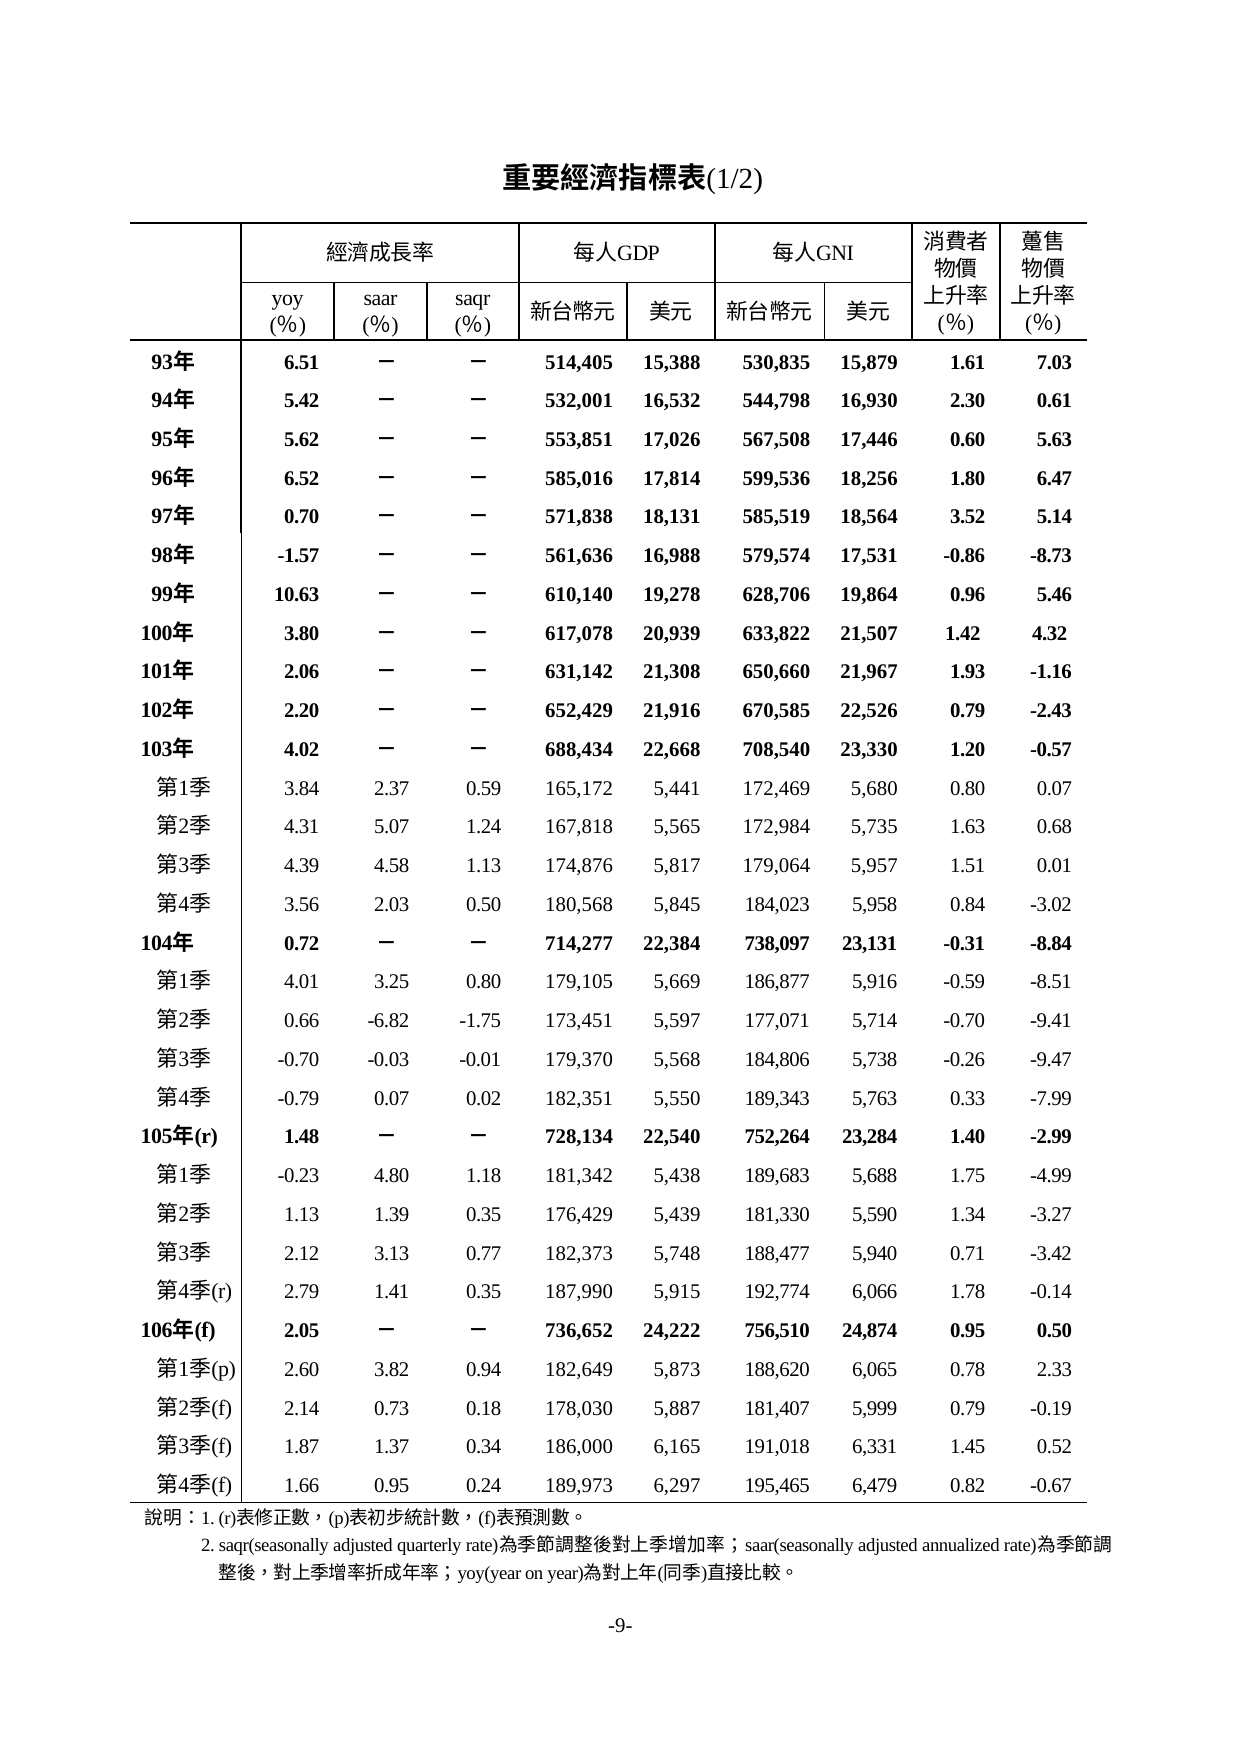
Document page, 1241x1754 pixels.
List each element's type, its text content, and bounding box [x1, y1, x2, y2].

table_cell 184,806 [715, 1037, 824, 1076]
table_cell 104年 [130, 921, 241, 959]
table_cell 16,532 [627, 378, 715, 417]
table_cell 0.78 [912, 1347, 1000, 1386]
table_cell 181,330 [715, 1192, 824, 1231]
table_cell 0.60 [912, 417, 1000, 456]
table_cell 585,519 [715, 494, 824, 533]
table_cell 第1季(p) [130, 1347, 241, 1386]
table_cell 0.96 [912, 572, 1000, 611]
table_cell 5,916 [824, 959, 912, 998]
table_cell -0.31 [912, 921, 1000, 959]
table_cell 5,887 [627, 1386, 715, 1424]
table_cell -1.16 [1000, 649, 1087, 688]
table_cell 5,958 [824, 882, 912, 921]
table_cell 184,023 [715, 882, 824, 921]
table_cell 191,018 [715, 1424, 824, 1463]
table_cell 4.02 [242, 727, 334, 766]
table_cell 1.39 [334, 1192, 427, 1231]
table_cell 178,030 [519, 1386, 627, 1424]
table_cell 第2季(f) [130, 1386, 241, 1424]
table_cell 2.60 [242, 1347, 334, 1386]
table_cell 1.45 [912, 1424, 1000, 1463]
table_cell － [427, 688, 519, 727]
table_cell － [427, 456, 519, 494]
table_cell 22,384 [627, 921, 715, 959]
table_cell 93年 [130, 341, 240, 378]
table_cell 567,508 [715, 417, 824, 456]
table_cell saar (％) [335, 283, 426, 339]
table_cell 4.39 [242, 843, 334, 882]
table_cell － [427, 572, 519, 611]
table_cell 530,835 [715, 341, 824, 378]
table_cell 2.06 [242, 649, 334, 688]
table_cell 0.24 [427, 1463, 519, 1502]
table_cell 5,688 [824, 1153, 912, 1192]
table_cell 101年 [130, 649, 241, 688]
table_cell 736,652 [519, 1308, 627, 1347]
table_cell 6,165 [627, 1424, 715, 1463]
table_cell － [427, 921, 519, 959]
table_cell -0.01 [427, 1037, 519, 1076]
table_cell 21,967 [824, 649, 912, 688]
table_header 消費者 物價 上升率 (％) [913, 224, 999, 339]
table_cell 0.71 [912, 1231, 1000, 1269]
table_cell -4.99 [1000, 1153, 1087, 1192]
table_cell -0.14 [1000, 1269, 1087, 1308]
table_cell 96年 [130, 456, 240, 494]
table_cell 24,222 [627, 1308, 715, 1347]
table_header 躉售 物價 上升率 (％) [1001, 224, 1087, 339]
table_cell 0.35 [427, 1192, 519, 1231]
table_cell 5.42 [242, 378, 334, 417]
text 2. saqr(seasonally adjusted quarterly rate)為季節調整後對上季增加率；saar(seasonally adjusted annualized rate)為季節調整後，對上季增率折成年率；yoy(year on year)為對上年(同季)直接比較。 [201, 1530, 1112, 1584]
table_cell － [334, 1308, 427, 1347]
table_cell 100年 [130, 611, 241, 649]
table_cell 4.31 [242, 804, 334, 843]
table_cell -0.23 [242, 1153, 334, 1192]
table_cell 186,000 [519, 1424, 627, 1463]
table_cell 0.50 [427, 882, 519, 921]
table_cell 17,814 [627, 456, 715, 494]
table_cell 0.82 [912, 1463, 1000, 1502]
table_cell 5,590 [824, 1192, 912, 1231]
table_cell 0.79 [912, 1386, 1000, 1424]
table_cell -3.42 [1000, 1231, 1087, 1269]
table_cell 第2季 [130, 1192, 241, 1231]
table_cell 617,078 [519, 611, 627, 649]
table_cell 98年 [130, 533, 241, 572]
table_cell 2.05 [242, 1308, 334, 1347]
table_cell 179,064 [715, 843, 824, 882]
table_cell 5,738 [824, 1037, 912, 1076]
table_cell 5,957 [824, 843, 912, 882]
table_cell 0.34 [427, 1424, 519, 1463]
table_cell 585,016 [519, 456, 627, 494]
table_cell 5,763 [824, 1076, 912, 1114]
table_cell 2.20 [242, 688, 334, 727]
table_cell 714,277 [519, 921, 627, 959]
table_cell 17,446 [824, 417, 912, 456]
table_cell 94年 [130, 378, 240, 417]
table_cell 第1季 [130, 1153, 241, 1192]
table_cell 4.01 [242, 959, 334, 998]
table_cell － [427, 649, 519, 688]
table_cell 532,001 [519, 378, 627, 417]
table_cell 18,256 [824, 456, 912, 494]
table_cell － [427, 341, 519, 378]
table_cell 22,668 [627, 727, 715, 766]
table_cell 0.66 [242, 998, 334, 1037]
table_cell -1.57 [242, 533, 334, 572]
table_cell 10.63 [242, 572, 334, 611]
table_cell － [334, 533, 427, 572]
table_cell -9.41 [1000, 998, 1087, 1037]
table_cell 103年 [130, 727, 241, 766]
table_cell 5,748 [627, 1231, 715, 1269]
table_cell 23,131 [824, 921, 912, 959]
table_cell － [427, 1114, 519, 1153]
text 重要經濟指標表(1/2) [155, 155, 1110, 197]
table_cell 0.07 [1000, 766, 1087, 804]
table_cell 19,864 [824, 572, 912, 611]
table_cell 195,465 [715, 1463, 824, 1502]
table_cell 670,585 [715, 688, 824, 727]
table_cell 6,065 [824, 1347, 912, 1386]
table_cell 1.80 [912, 456, 1000, 494]
table_cell -8.73 [1000, 533, 1087, 572]
table_cell 6,479 [824, 1463, 912, 1502]
table_cell 4.58 [334, 843, 427, 882]
table_cell 0.94 [427, 1347, 519, 1386]
table_cell 189,683 [715, 1153, 824, 1192]
table_cell 6,066 [824, 1269, 912, 1308]
table_cell 102年 [130, 688, 241, 727]
table_cell 1.18 [427, 1153, 519, 1192]
table_cell － [334, 611, 427, 649]
table_cell 2.14 [242, 1386, 334, 1424]
table_cell 553,851 [519, 417, 627, 456]
table_cell 5.07 [334, 804, 427, 843]
table_cell -3.27 [1000, 1192, 1087, 1231]
table_cell 5,845 [627, 882, 715, 921]
table_cell － [334, 456, 427, 494]
table_cell 176,429 [519, 1192, 627, 1231]
table_cell 0.70 [242, 494, 334, 533]
table_cell 5.46 [1000, 572, 1087, 611]
table_cell 15,879 [824, 341, 912, 378]
table_cell 182,351 [519, 1076, 627, 1114]
table_cell 3.80 [242, 611, 334, 649]
table_cell 第1季 [130, 959, 241, 998]
table_cell 6.51 [242, 341, 334, 378]
table_cell -8.51 [1000, 959, 1087, 998]
table_cell 5,669 [627, 959, 715, 998]
table_cell 1.13 [427, 843, 519, 882]
table_cell 97年 [130, 494, 240, 533]
table_cell 177,071 [715, 998, 824, 1037]
table_cell 21,507 [824, 611, 912, 649]
table_cell － [334, 417, 427, 456]
table_cell 0.68 [1000, 804, 1087, 843]
table_cell 514,405 [519, 341, 627, 378]
table_cell 181,407 [715, 1386, 824, 1424]
table_cell 1.66 [242, 1463, 334, 1502]
table_cell 188,477 [715, 1231, 824, 1269]
table_cell 708,540 [715, 727, 824, 766]
table_cell 5,597 [627, 998, 715, 1037]
table_cell 0.07 [334, 1076, 427, 1114]
table_cell － [427, 727, 519, 766]
table_cell 0.80 [912, 766, 1000, 804]
table_cell 188,620 [715, 1347, 824, 1386]
table_cell 650,660 [715, 649, 824, 688]
table_cell 1.63 [912, 804, 1000, 843]
table_cell 19,278 [627, 572, 715, 611]
table_header 每人GDP [520, 224, 714, 282]
table_cell 2.12 [242, 1231, 334, 1269]
table_cell 23,330 [824, 727, 912, 766]
table_cell 1.37 [334, 1424, 427, 1463]
table_cell -9.47 [1000, 1037, 1087, 1076]
table_cell 21,916 [627, 688, 715, 727]
table_cell 172,984 [715, 804, 824, 843]
table_cell 5.62 [242, 417, 334, 456]
table_cell 18,131 [627, 494, 715, 533]
table_cell 2.33 [1000, 1347, 1087, 1386]
table_cell 1.20 [912, 727, 1000, 766]
table_cell － [334, 688, 427, 727]
table_cell － [427, 494, 519, 533]
table_cell 756,510 [715, 1308, 824, 1347]
table_cell -7.99 [1000, 1076, 1087, 1114]
table_cell 5,940 [824, 1231, 912, 1269]
table_cell 6.52 [242, 456, 334, 494]
table_cell 5,915 [627, 1269, 715, 1308]
table_header 每人GNI [716, 224, 911, 282]
table_cell 180,568 [519, 882, 627, 921]
table_cell 3.56 [242, 882, 334, 921]
table_cell 0.95 [334, 1463, 427, 1502]
table_cell 0.95 [912, 1308, 1000, 1347]
table_cell 17,026 [627, 417, 715, 456]
table_cell 0.18 [427, 1386, 519, 1424]
table_cell yoy (％) [242, 283, 333, 339]
table_cell － [334, 727, 427, 766]
table_cell 20,939 [627, 611, 715, 649]
table_cell 2.79 [242, 1269, 334, 1308]
table_cell 4.32 [1000, 611, 1087, 649]
table_cell 1.78 [912, 1269, 1000, 1308]
table_cell 165,172 [519, 766, 627, 804]
table_cell 1.13 [242, 1192, 334, 1231]
table_cell 1.24 [427, 804, 519, 843]
table_cell -2.43 [1000, 688, 1087, 727]
table_cell 2.30 [912, 378, 1000, 417]
table_cell 0.50 [1000, 1308, 1087, 1347]
table_cell 5,680 [824, 766, 912, 804]
table_cell 179,105 [519, 959, 627, 998]
table_cell 16,988 [627, 533, 715, 572]
table_cell -3.02 [1000, 882, 1087, 921]
table_cell -0.26 [912, 1037, 1000, 1076]
table_cell 第3季 [130, 843, 241, 882]
table_cell 0.59 [427, 766, 519, 804]
table_cell 189,343 [715, 1076, 824, 1114]
table_cell 美元 [628, 283, 714, 339]
table_cell 16,930 [824, 378, 912, 417]
table_cell 1.41 [334, 1269, 427, 1308]
table_cell 1.40 [912, 1114, 1000, 1153]
table_cell － [334, 378, 427, 417]
table_cell 187,990 [519, 1269, 627, 1308]
table_cell － [334, 341, 427, 378]
table_cell 688,434 [519, 727, 627, 766]
table_cell 5,873 [627, 1347, 715, 1386]
table_cell 新台幣元 [520, 283, 626, 339]
table_cell 5.14 [1000, 494, 1087, 533]
table_cell 0.77 [427, 1231, 519, 1269]
table_cell 1.61 [912, 341, 1000, 378]
table_cell 599,536 [715, 456, 824, 494]
table_cell － [427, 1308, 519, 1347]
table_cell -0.67 [1000, 1463, 1087, 1502]
table_cell 5,999 [824, 1386, 912, 1424]
table_cell 633,822 [715, 611, 824, 649]
table_cell 第2季 [130, 998, 241, 1037]
table_cell 1.75 [912, 1153, 1000, 1192]
table_cell -0.86 [912, 533, 1000, 572]
table_cell 24,874 [824, 1308, 912, 1347]
table_cell － [334, 1114, 427, 1153]
text 說明：1. (r)表修正數，(p)表初步統計數，(f)表預測數。 [144, 1503, 1110, 1530]
table_cell 182,649 [519, 1347, 627, 1386]
table_cell 738,097 [715, 921, 824, 959]
table_cell 0.33 [912, 1076, 1000, 1114]
table_cell 3.52 [912, 494, 1000, 533]
table_cell － [334, 649, 427, 688]
table_cell 第3季 [130, 1037, 241, 1076]
table_cell -1.75 [427, 998, 519, 1037]
table_cell 1.51 [912, 843, 1000, 882]
table_cell － [427, 533, 519, 572]
table_cell 1.48 [242, 1114, 334, 1153]
table_cell 544,798 [715, 378, 824, 417]
table_cell 17,531 [824, 533, 912, 572]
table_cell saqr (％) [428, 283, 518, 339]
table_cell 0.73 [334, 1386, 427, 1424]
table_cell 第4季 [130, 1076, 241, 1114]
table_cell － [427, 378, 519, 417]
table_cell 1.93 [912, 649, 1000, 688]
table_cell 0.79 [912, 688, 1000, 727]
table_cell 172,469 [715, 766, 824, 804]
table_cell 105年(r) [130, 1114, 241, 1153]
table_cell 0.80 [427, 959, 519, 998]
table_cell 5,817 [627, 843, 715, 882]
table_cell 1.42 [912, 611, 1000, 649]
table_cell 第3季 [130, 1231, 241, 1269]
table_cell － [427, 611, 519, 649]
table_cell 561,636 [519, 533, 627, 572]
table_cell 23,284 [824, 1114, 912, 1153]
table_cell 0.72 [242, 921, 334, 959]
table_cell 第4季(f) [130, 1463, 241, 1502]
table_cell － [334, 572, 427, 611]
table_cell 第4季 [130, 882, 241, 921]
table_cell 182,373 [519, 1231, 627, 1269]
table_cell 0.01 [1000, 843, 1087, 882]
table_cell 192,774 [715, 1269, 824, 1308]
table_cell 0.02 [427, 1076, 519, 1114]
table_cell － [334, 921, 427, 959]
table_cell 5,735 [824, 804, 912, 843]
table_cell 4.80 [334, 1153, 427, 1192]
table_cell 579,574 [715, 533, 824, 572]
table_cell 628,706 [715, 572, 824, 611]
table_cell 167,818 [519, 804, 627, 843]
table_cell 173,451 [519, 998, 627, 1037]
table_cell 631,142 [519, 649, 627, 688]
table_cell 第1季 [130, 766, 241, 804]
table_cell 2.37 [334, 766, 427, 804]
table_cell 18,564 [824, 494, 912, 533]
table_cell 第2季 [130, 804, 241, 843]
table_cell 7.03 [1000, 341, 1087, 378]
table_cell 174,876 [519, 843, 627, 882]
table_cell -0.70 [242, 1037, 334, 1076]
table_cell 5,565 [627, 804, 715, 843]
table_cell 22,526 [824, 688, 912, 727]
table_cell -8.84 [1000, 921, 1087, 959]
table_cell 22,540 [627, 1114, 715, 1153]
table_cell 3.25 [334, 959, 427, 998]
table_cell 752,264 [715, 1114, 824, 1153]
table_cell 15,388 [627, 341, 715, 378]
table_cell 5,438 [627, 1153, 715, 1192]
table_cell 179,370 [519, 1037, 627, 1076]
table_cell 610,140 [519, 572, 627, 611]
table_cell 0.61 [1000, 378, 1087, 417]
table_cell -0.19 [1000, 1386, 1087, 1424]
table_cell 0.52 [1000, 1424, 1087, 1463]
table_cell 181,342 [519, 1153, 627, 1192]
table_cell 652,429 [519, 688, 627, 727]
table_cell -0.57 [1000, 727, 1087, 766]
table_cell -0.79 [242, 1076, 334, 1114]
table_cell － [334, 494, 427, 533]
table_header [130, 224, 240, 339]
table_cell 106年(f) [130, 1308, 241, 1347]
table_cell -0.70 [912, 998, 1000, 1037]
table_cell 6,297 [627, 1463, 715, 1502]
table_cell 6.47 [1000, 456, 1087, 494]
table_cell 5,439 [627, 1192, 715, 1231]
table_cell -2.99 [1000, 1114, 1087, 1153]
table_cell 第4季(r) [130, 1269, 241, 1308]
table_cell 186,877 [715, 959, 824, 998]
table_cell 3.84 [242, 766, 334, 804]
table_cell 6,331 [824, 1424, 912, 1463]
table_cell 第3季(f) [130, 1424, 241, 1463]
table_cell 0.84 [912, 882, 1000, 921]
table_cell 美元 [825, 283, 911, 339]
table_cell 2.03 [334, 882, 427, 921]
table_cell -0.59 [912, 959, 1000, 998]
table_cell 3.13 [334, 1231, 427, 1269]
table_cell -0.03 [334, 1037, 427, 1076]
table_cell 0.35 [427, 1269, 519, 1308]
table_cell -6.82 [334, 998, 427, 1037]
table_header 經濟成長率 [242, 224, 518, 282]
table_cell 189,973 [519, 1463, 627, 1502]
table_cell 3.82 [334, 1347, 427, 1386]
table_cell 1.87 [242, 1424, 334, 1463]
table_cell 571,838 [519, 494, 627, 533]
table_cell 5,714 [824, 998, 912, 1037]
table_cell 1.34 [912, 1192, 1000, 1231]
table_cell 5,568 [627, 1037, 715, 1076]
table_cell 5.63 [1000, 417, 1087, 456]
table_cell 728,134 [519, 1114, 627, 1153]
table_cell 95年 [130, 417, 240, 456]
table_cell － [427, 417, 519, 456]
table_cell 5,441 [627, 766, 715, 804]
table_cell 新台幣元 [716, 283, 824, 339]
table_cell 99年 [130, 572, 241, 611]
table_cell 5,550 [627, 1076, 715, 1114]
table_cell 21,308 [627, 649, 715, 688]
